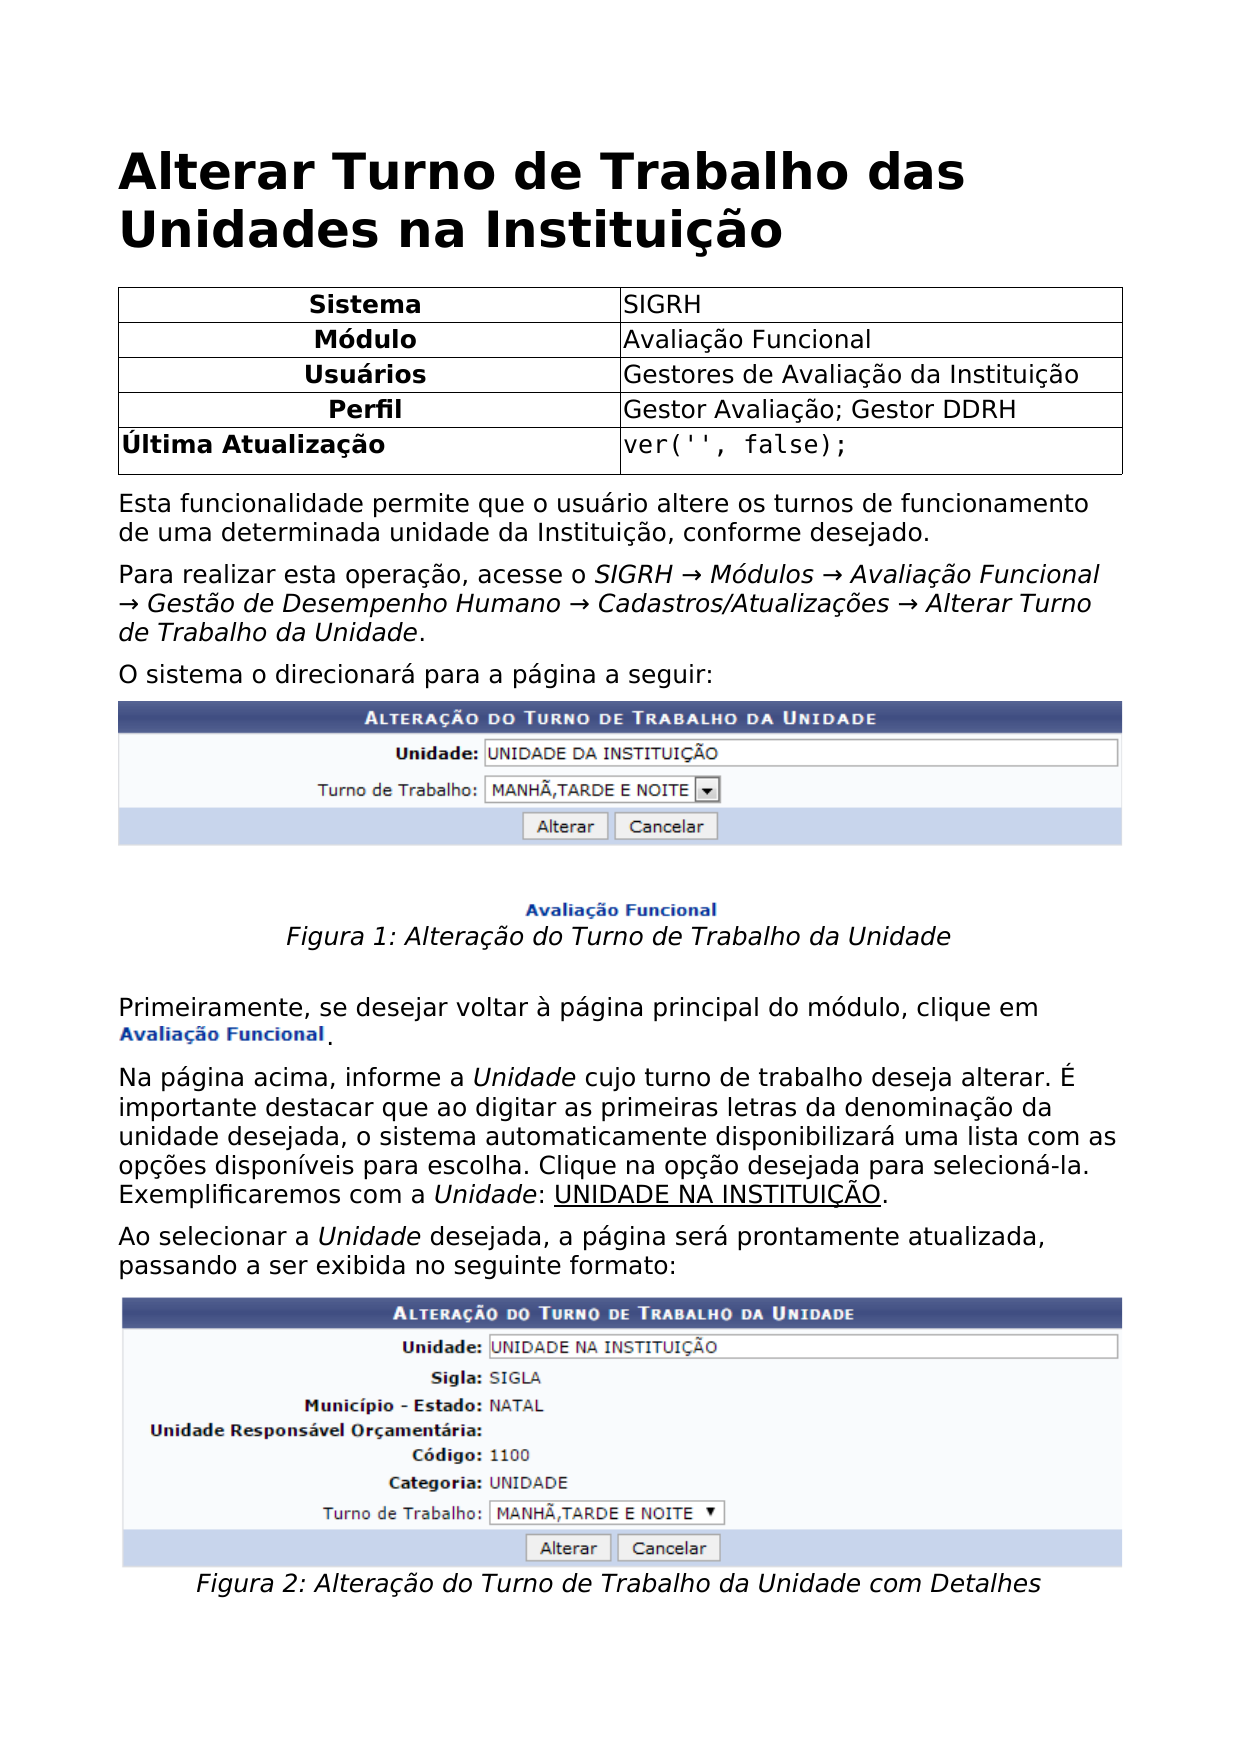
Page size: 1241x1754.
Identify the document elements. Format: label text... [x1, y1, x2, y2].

table_cell Usuários [119, 358, 620, 392]
table_cell Perfil [119, 393, 620, 427]
table_cell Gestores de Avaliação da Instituição [621, 358, 1122, 392]
text Na página acima, informe a Unidade cujo turno de trabalho deseja alterar. É importante destacar que ao digitar as primeiras letras da denominação da unidade desejada, o sistema automaticamente disponibilizará uma lista com as opções disponíveis para escolha. Clique na opção desejada para selecioná-la. Exemplificaremos com a Unidade: UNIDADE NA INSTITUIÇÃO. [118, 1063, 1122, 1209]
picture [118, 1026, 326, 1046]
table_cell Gestor Avaliação; Gestor DDRH [621, 393, 1122, 427]
text Ao selecionar a Unidade desejada, a página será prontamente atualizada, passando a ser exibida no seguinte formato: [118, 1222, 1122, 1280]
table_header Sistema [119, 288, 620, 322]
text Para realizar esta operação, acesse o SIGRH → Módulos → Avaliação Funcional → Gestão de Desempenho Humano → Cadastros/Atualizações → Alterar Turno de Trabalho da Unidade. [118, 560, 1122, 647]
table_cell ver('', false); [621, 428, 1122, 474]
table_header SIGRH [621, 288, 1122, 322]
picture [118, 1292, 1123, 1569]
text O sistema o direcionará para a página a seguir: [118, 660, 1122, 689]
table_cell Módulo [119, 323, 620, 357]
picture [118, 701, 1123, 922]
table_cell Avaliação Funcional [621, 323, 1122, 357]
text Primeiramente, se desejar voltar à página principal do módulo, clique em . [118, 993, 1122, 1051]
text Figura 1: Alteração do Turno de Trabalho da Unidade [118, 922, 1122, 951]
table_cell Última Atualização [119, 428, 620, 474]
text Esta funcionalidade permite que o usuário altere os turnos de funcionamento de uma determinada unidade da Instituição, conforme desejado. [118, 489, 1122, 547]
text Figura 2: Alteração do Turno de Trabalho da Unidade com Detalhes [118, 1569, 1122, 1598]
subtitle Alterar Turno de Trabalho das Unidades na Instituição [118, 143, 1122, 259]
